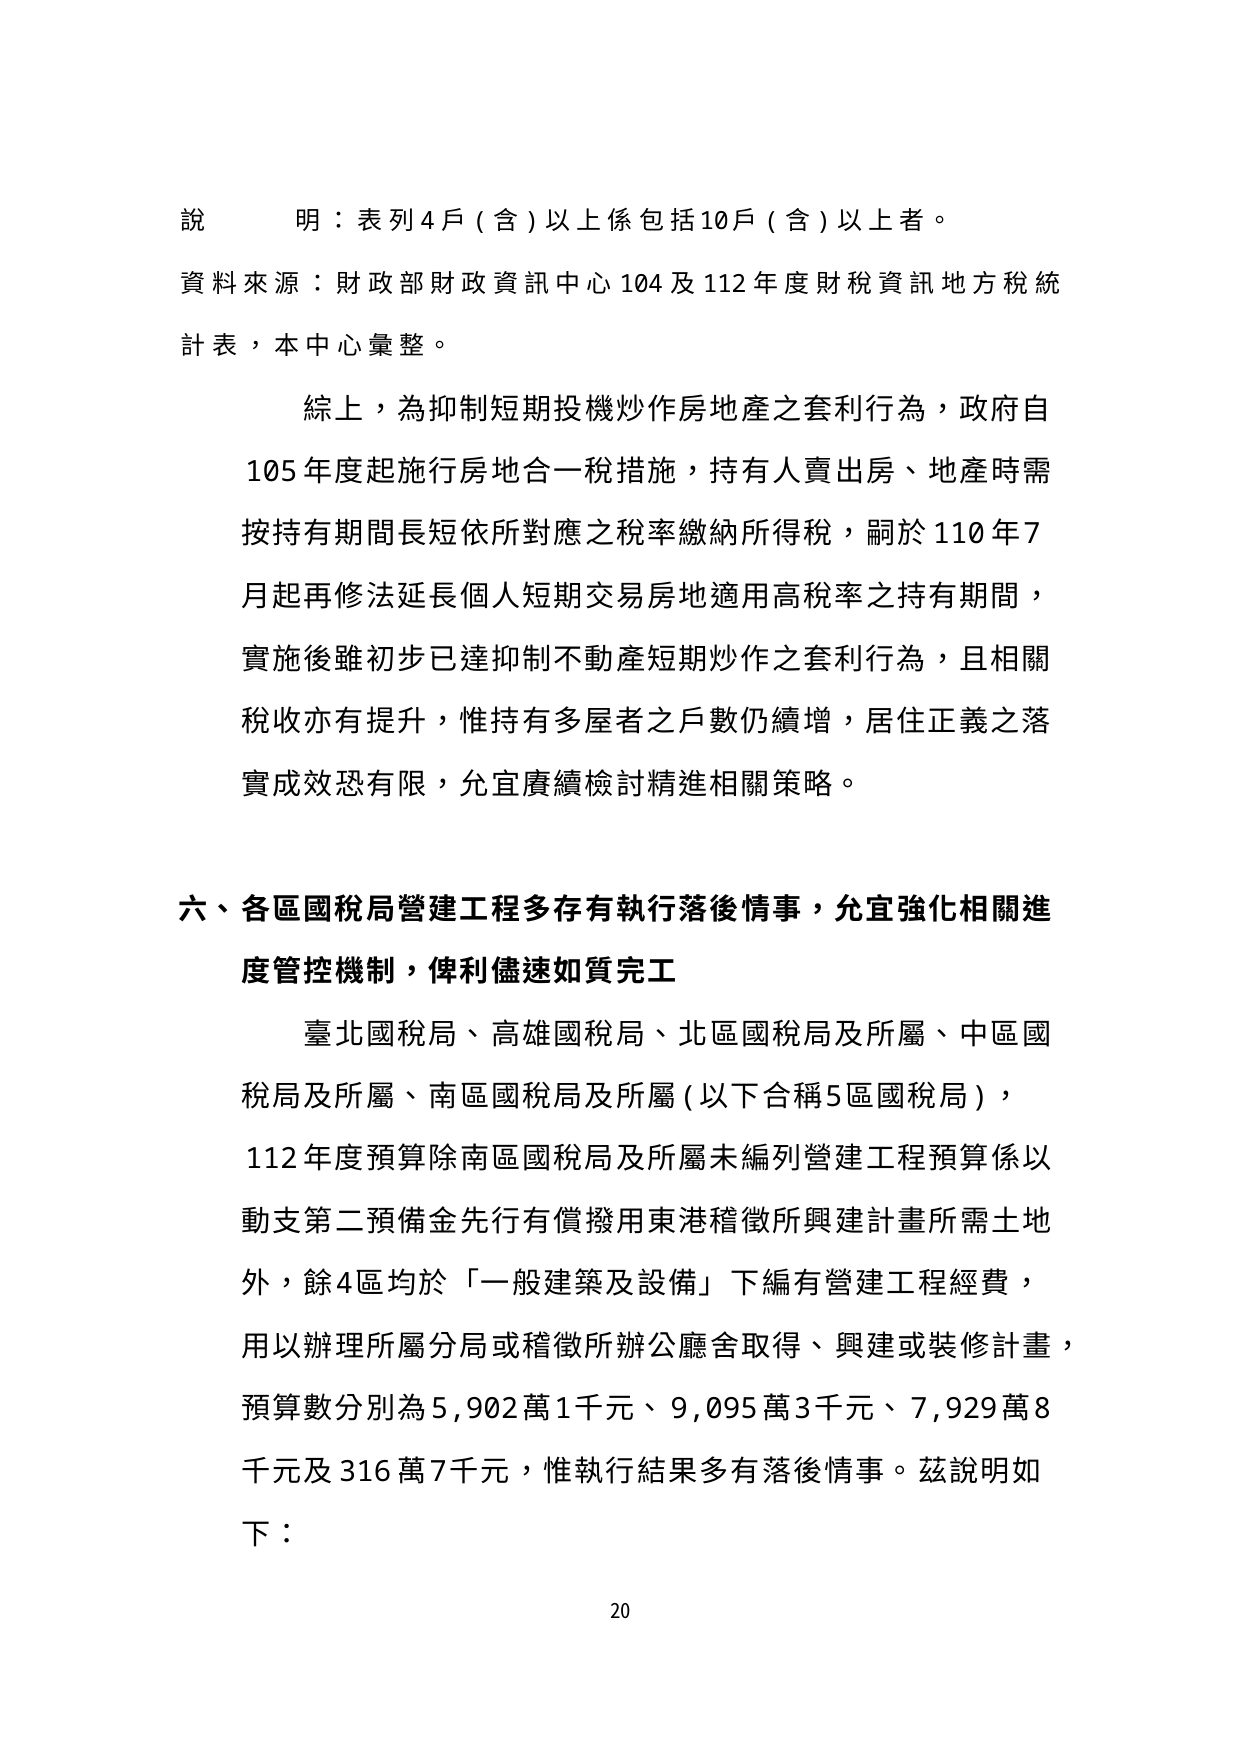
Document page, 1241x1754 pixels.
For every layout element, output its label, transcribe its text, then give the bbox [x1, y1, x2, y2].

text 臺北國稅局、高雄國稅局、北區國稅局及所屬、中區國稅局及所屬、南區國稅局及所屬(以下合稱5區國稅局)，112年度預算除南區國稅局及所屬未編列營建工程預算係以動支第二預備金先行有償撥用東港稽徵所興建計畫所需土地外，餘4區均於「一般建築及設備」下編有營建工程經費，用以辦理所屬分局或稽徵所辦公廳舍取得、興建或裝修計畫，預算數分別為5,902萬1千元、9,095萬3千元、7,929萬8千元及316萬7千元，惟執行結果多有落後情事。茲說明如下： [236, 990, 1063, 1552]
text 說 明：表列4戶(含)以上係包括10戶(含)以上者。 [177, 177, 1063, 240]
text 綜上，為抑制短期投機炒作房地產之套利行為，政府自105年度起施行房地合一稅措施，持有人賣出房、地產時需按持有期間長短依所對應之稅率繳納所得稅，嗣於110年7月起再修法延長個人短期交易房地適用高稅率之持有期間，實施後雖初步已達抑制不動產短期炒作之套利行為，且相關稅收亦有提升，惟持有多屋者之戶數仍續增，居住正義之落實成效恐有限，允宜賡續檢討精進相關策略。 [236, 365, 1063, 802]
text 六、各區國稅局營建工程多存有執行落後情事，允宜強化相關進度管控機制，俾利儘速如質完工 [177, 865, 1063, 990]
text 資料來源：財政部財政資訊中心104及112年度財稅資訊地方稅統計表，本中心彙整。 [177, 240, 1063, 365]
